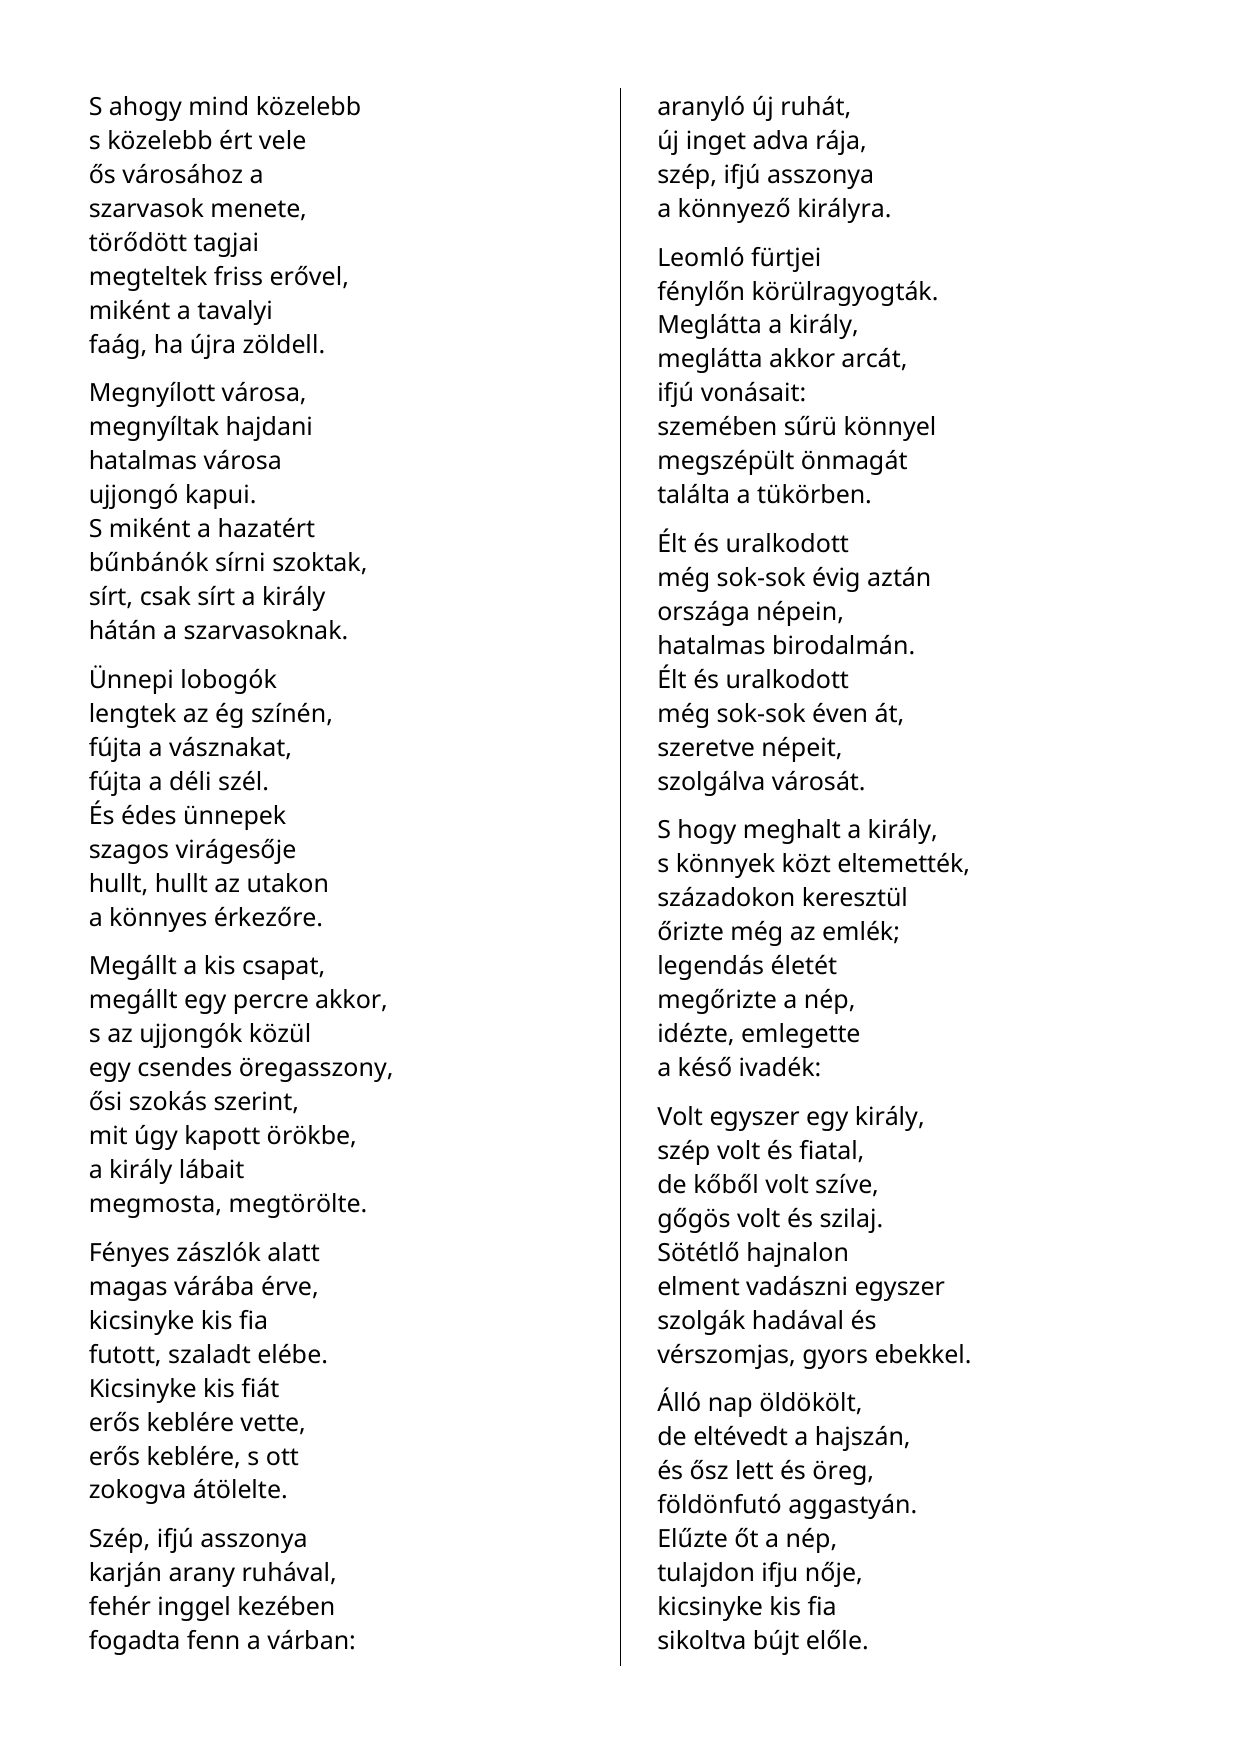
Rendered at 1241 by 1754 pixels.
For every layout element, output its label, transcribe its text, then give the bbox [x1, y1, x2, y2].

text Volt egyszer egy király, szép volt és fiatal, de kőből volt szíve, gőgös volt és szilaj. Sötétlő hajnalon elment vadászni egyszer szolgák hadával és vérszomjas, gyors ebekkel. [657, 1098, 1152, 1370]
text Leomló fürtjei fénylőn körülragyogták. Meglátta a király, meglátta akkor arcát, ifjú vonásait: szemében sűrü könnyel megszépült önmagát találta a tükörben. [657, 239, 1152, 511]
text Megnyílott városa, megnyíltak hajdani hatalmas városa ujjongó kapui. S miként a hazatért bűnbánók sírni szoktak, sírt, csak sírt a király hátán a szarvasoknak. [88, 375, 583, 647]
text Élt és uralkodott még sok-sok évig aztán országa népein, hatalmas birodalmán. Élt és uralkodott még sok-sok éven át, szeretve népeit, szolgálva városát. [657, 526, 1152, 797]
text Fényes zászlók alatt magas várába érve, kicsinyke kis fia futott, szaladt elébe. Kicsinyke kis fiát erős keblére vette, erős keblére, s ott zokogva átölelte. [88, 1234, 583, 1506]
text Szép, ifjú asszonya karján arany ruhával, fehér inggel kezében fogadta fenn a várban: [88, 1521, 583, 1657]
text aranyló új ruhát, új inget adva rája, szép, ifjú asszonya a könnyező királyra. [657, 88, 1152, 224]
text Ünnepi lobogók lengtek az ég színén, fújta a vásznakat, fújta a déli szél. És édes ünnepek szagos virágesője hullt, hullt az utakon a könnyes érkezőre. [88, 661, 583, 933]
text S ahogy mind közelebb s közelebb ért vele ős városához a szarvasok menete, törődött tagjai megteltek friss erővel, miként a tavalyi faág, ha újra zöldell. [88, 88, 583, 360]
text Megállt a kis csapat, megállt egy percre akkor, s az ujjongók közül egy csendes öregasszony, ősi szokás szerint, mit úgy kapott örökbe, a király lábait megmosta, megtörölte. [88, 948, 583, 1219]
text Álló nap öldökölt, de eltévedt a hajszán, és ősz lett és öreg, földönfutó aggastyán. Elűzte őt a nép, tulajdon ifju nője, kicsinyke kis fia sikoltva bújt előle. [657, 1385, 1152, 1657]
text S hogy meghalt a király, s könnyek közt eltemették, századokon keresztül őrizte még az emlék; legendás életét megőrizte a nép, idézte, emlegette a késő ivadék: [657, 812, 1152, 1084]
